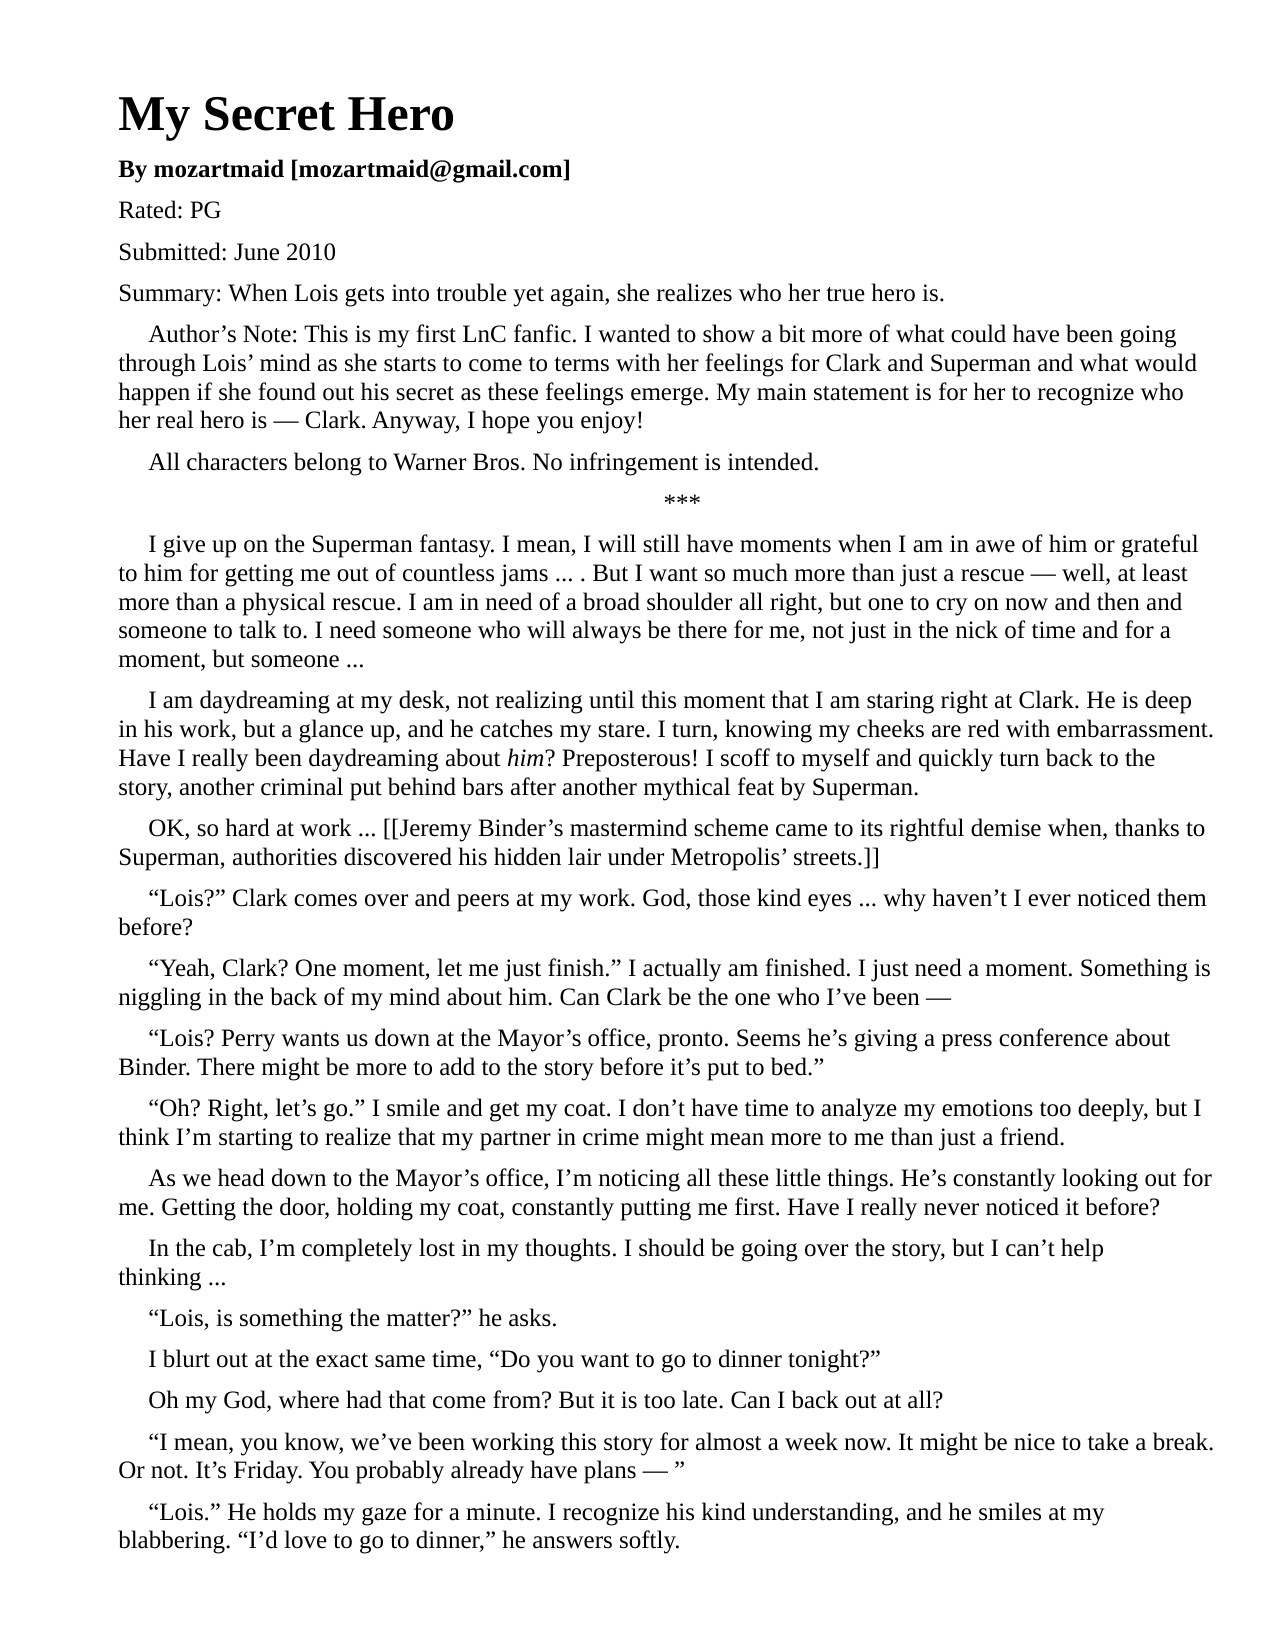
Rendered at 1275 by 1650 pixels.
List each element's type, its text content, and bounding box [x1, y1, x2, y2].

text In the cab, I’m completely lost in my thoughts. I should be going over the story, but I can’t help thinking ... [118, 1233, 1216, 1290]
text “Yeah, Clark? One moment, let me just finish.” I actually am finished. I just need a moment. Something is niggling in the back of my mind about him. Can Clark be the one who I’ve been — [118, 953, 1216, 1010]
text “I mean, you know, we’ve been working this story for almost a week now. It might be nice to take a break. Or not. It’s Friday. You probably already have plans — ” [118, 1427, 1216, 1484]
text Summary: When Lois gets into trouble yet again, she realizes who her true hero is. [118, 278, 1216, 307]
text “Oh? Right, let’s go.” I smile and get my coat. I don’t have time to analyze my emotions too deeply, but I think I’m starting to realize that my partner in crime might mean more to me than just a friend. [118, 1093, 1216, 1150]
text All characters belong to Warner Bros. No infringement is intended. [118, 447, 1216, 475]
text *** [118, 488, 1216, 517]
text OK, so hard at work ... [[Jeremy Binder’s mastermind scheme came to its rightful demise when, thanks to Superman, authorities discovered his hidden lair under Metropolis’ streets.]] [118, 813, 1216, 870]
text Submitted: June 2010 [118, 237, 1216, 265]
text As we head down to the Mayor’s office, I’m noticing all these little things. He’s constantly looking out for me. Getting the door, holding my coat, constantly putting me first. Have I really never noticed it before? [118, 1163, 1216, 1220]
text Author’s Note: This is my first LnC fanfic. I wanted to show a bit more of what could have been going through Lois’ mind as she starts to come to terms with her feelings for Clark and Superman and what would happen if she found out his secret as these feelings emerge. My main statement is for her to recognize who her real hero is — Clark. Anyway, I hope you enjoy! [118, 319, 1216, 434]
text “Lois? Perry wants us down at the Mayor’s office, pronto. Seems he’s giving a press conference about Binder. There might be more to add to the story before it’s put to bed.” [118, 1023, 1216, 1080]
text By mozartmaid [mozartmaid@gmail.com] [118, 154, 1216, 183]
text I blurt out at the exact same time, “Do you want to go to dinner tonight?” [118, 1344, 1216, 1373]
text Oh my God, where had that come from? But it is too late. Can I back out at all? [118, 1385, 1216, 1414]
text Rated: PG [118, 195, 1216, 224]
text “Lois.” He holds my gaze for a minute. I recognize his kind understanding, and he smiles at my blabbering. “I’d love to go to dinner,” he answers softly. [118, 1497, 1216, 1554]
text “Lois, is something the matter?” he asks. [118, 1303, 1216, 1332]
text I give up on the Superman fantasy. I mean, I will still have moments when I am in awe of him or grateful to him for getting me out of countless jams ... . But I want so much more than just a rescue — well, at least more than a physical rescue. I am in need of a broad shoulder all right, but one to cry on now and then and someone to talk to. I need someone who will always be there for me, not just in the nick of time and for a moment, but someone ... [118, 529, 1216, 673]
text “Lois?” Clark comes over and peers at my work. God, those kind eyes ... why haven’t I ever noticed them before? [118, 883, 1216, 940]
subtitle My Secret Hero [118, 84, 1216, 142]
text I am daydreaming at my desk, not realizing until this moment that I am staring right at Clark. He is deep in his work, but a glance up, and he catches my stare. I turn, knowing my cheeks are red with embarrassment. Have I really been daydreaming about him? Preposterous! I scoff to myself and quickly turn back to the story, another criminal put behind bars after another mythical feat by Superman. [118, 685, 1216, 800]
